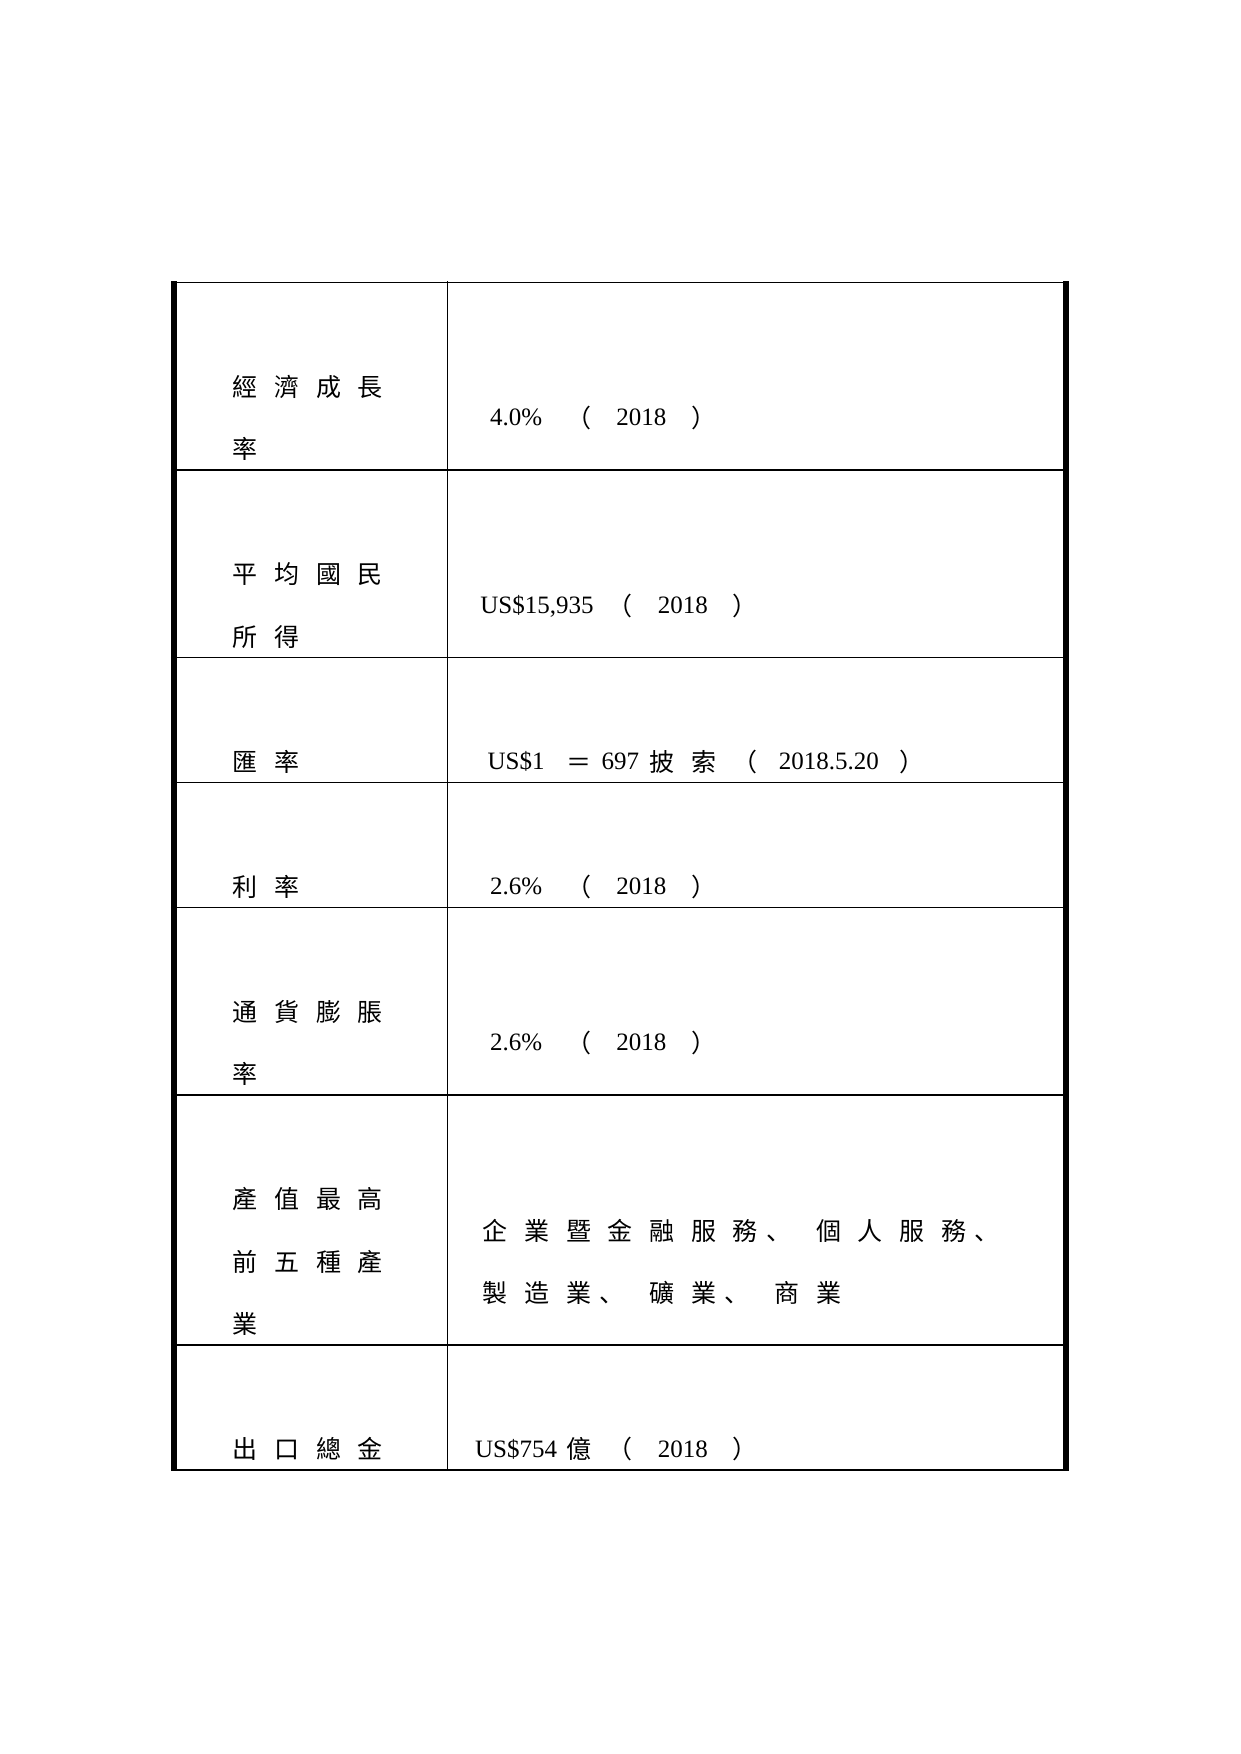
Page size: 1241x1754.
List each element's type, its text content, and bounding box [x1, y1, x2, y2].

table_cell 2.6%（2018） [448, 908, 1063, 1094]
table_cell 2.6%（2018） [448, 783, 1063, 906]
table_cell US$754億（2018） [448, 1346, 1063, 1469]
table_cell US$1＝697披索（2018.5.20） [448, 658, 1063, 781]
table_cell 通貨膨脹率 [177, 908, 447, 1094]
table_cell 經濟成長率 [177, 283, 447, 469]
table_cell US$15,935（2018） [448, 471, 1063, 656]
table_cell 企業暨金融服務、個人服務、製造業、礦業、商業 [448, 1096, 1063, 1344]
table_cell 4.0%（2018） [448, 283, 1063, 469]
table_cell 平均國民所得 [177, 471, 447, 656]
table_cell 產值最高前五種產業 [177, 1096, 447, 1344]
table_cell 利率 [177, 783, 447, 906]
table_cell 匯率 [177, 658, 447, 781]
table_cell 出口總金 [177, 1346, 447, 1469]
